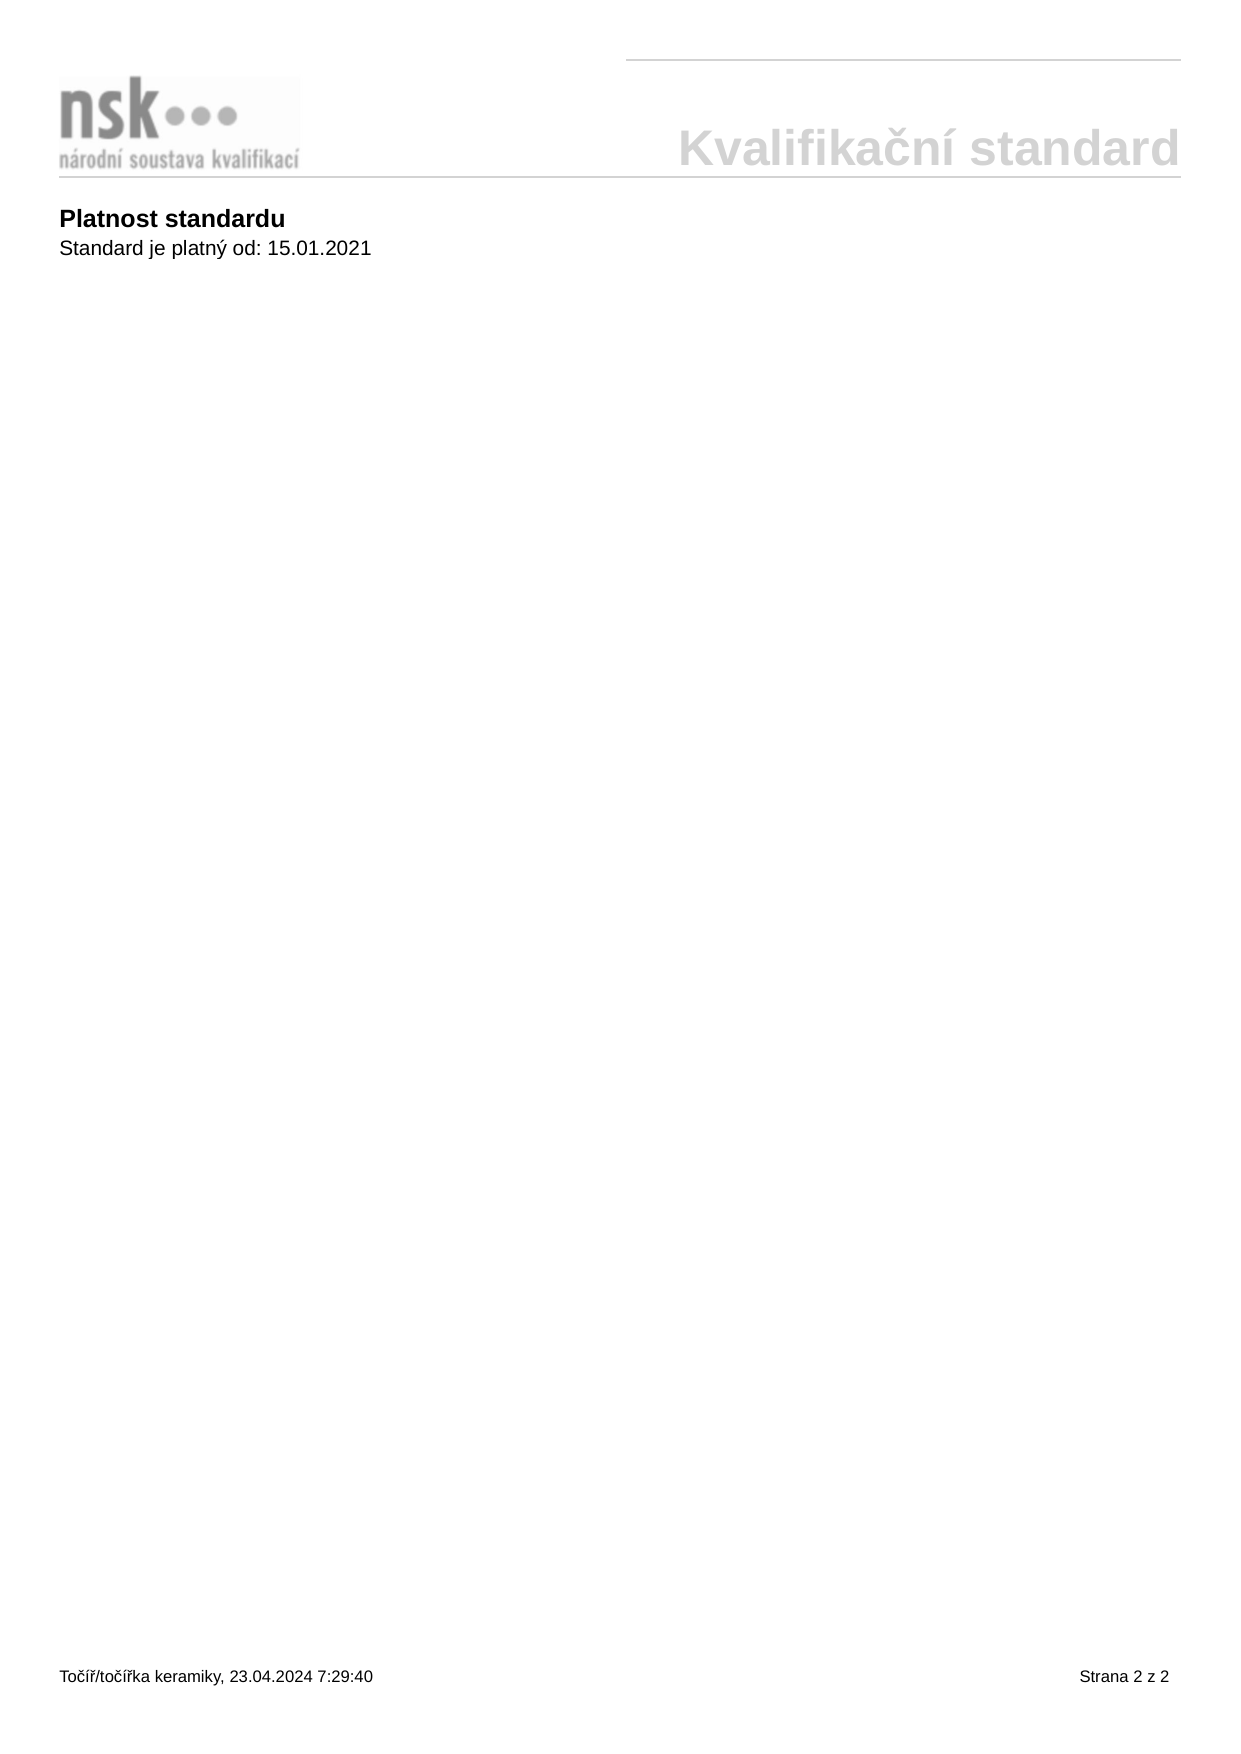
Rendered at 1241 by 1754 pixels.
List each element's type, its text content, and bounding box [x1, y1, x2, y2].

table_cell [626, 859, 862, 1159]
table_cell [484, 1409, 620, 1658]
table_cell Standard je platný od: 15.01.2021 [59, 236, 1181, 259]
table_cell [862, 194, 1093, 200]
table_cell [620, 259, 626, 559]
table_cell [621, 59, 626, 170]
table_cell [620, 559, 626, 859]
table_cell [1093, 559, 1169, 859]
table_cell [59, 559, 483, 859]
picture [58, 59, 621, 171]
table_cell [1093, 1159, 1169, 1409]
table_cell [59, 1409, 483, 1658]
table_cell [620, 1159, 626, 1409]
table_cell [59, 1159, 483, 1409]
table_cell [626, 194, 862, 200]
table_cell [620, 859, 626, 1159]
table_cell [59, 194, 483, 200]
table_cell [484, 171, 620, 176]
table_cell [862, 1409, 1093, 1658]
table_cell Kvalifikační standard [626, 61, 1181, 176]
table_cell [59, 859, 483, 1159]
table_cell [626, 259, 862, 559]
table_cell [484, 194, 620, 200]
table_cell [1093, 859, 1169, 1159]
table_cell [626, 1409, 862, 1658]
table_cell [59, 178, 1181, 194]
table_cell [1093, 1409, 1169, 1658]
table_cell [484, 259, 620, 559]
table_cell [1169, 1159, 1181, 1409]
table_cell [484, 1159, 620, 1409]
table_cell [1169, 1658, 1181, 1694]
table_cell Strana 2 z 2 [862, 1658, 1169, 1694]
table_cell [484, 559, 620, 859]
table_cell [59, 259, 483, 559]
table_cell [862, 1159, 1093, 1409]
table_cell [862, 559, 1093, 859]
table_cell [1093, 194, 1169, 200]
table_cell [862, 859, 1093, 1159]
table_cell [862, 259, 1093, 559]
table_cell [1169, 859, 1181, 1159]
table_cell [1169, 259, 1181, 559]
table_cell Platnost standardu [59, 200, 1181, 236]
table_cell Točíř/točířka keramiky, 23.04.2024 7:29:40 [59, 1658, 862, 1694]
table_cell [620, 1409, 626, 1658]
table_cell [1169, 194, 1181, 200]
table_cell [1169, 559, 1181, 859]
table_cell [626, 559, 862, 859]
table_cell [59, 171, 483, 176]
table_cell [484, 859, 620, 1159]
table_cell [626, 1159, 862, 1409]
table_cell [1093, 259, 1169, 559]
table_cell [1169, 1409, 1181, 1658]
